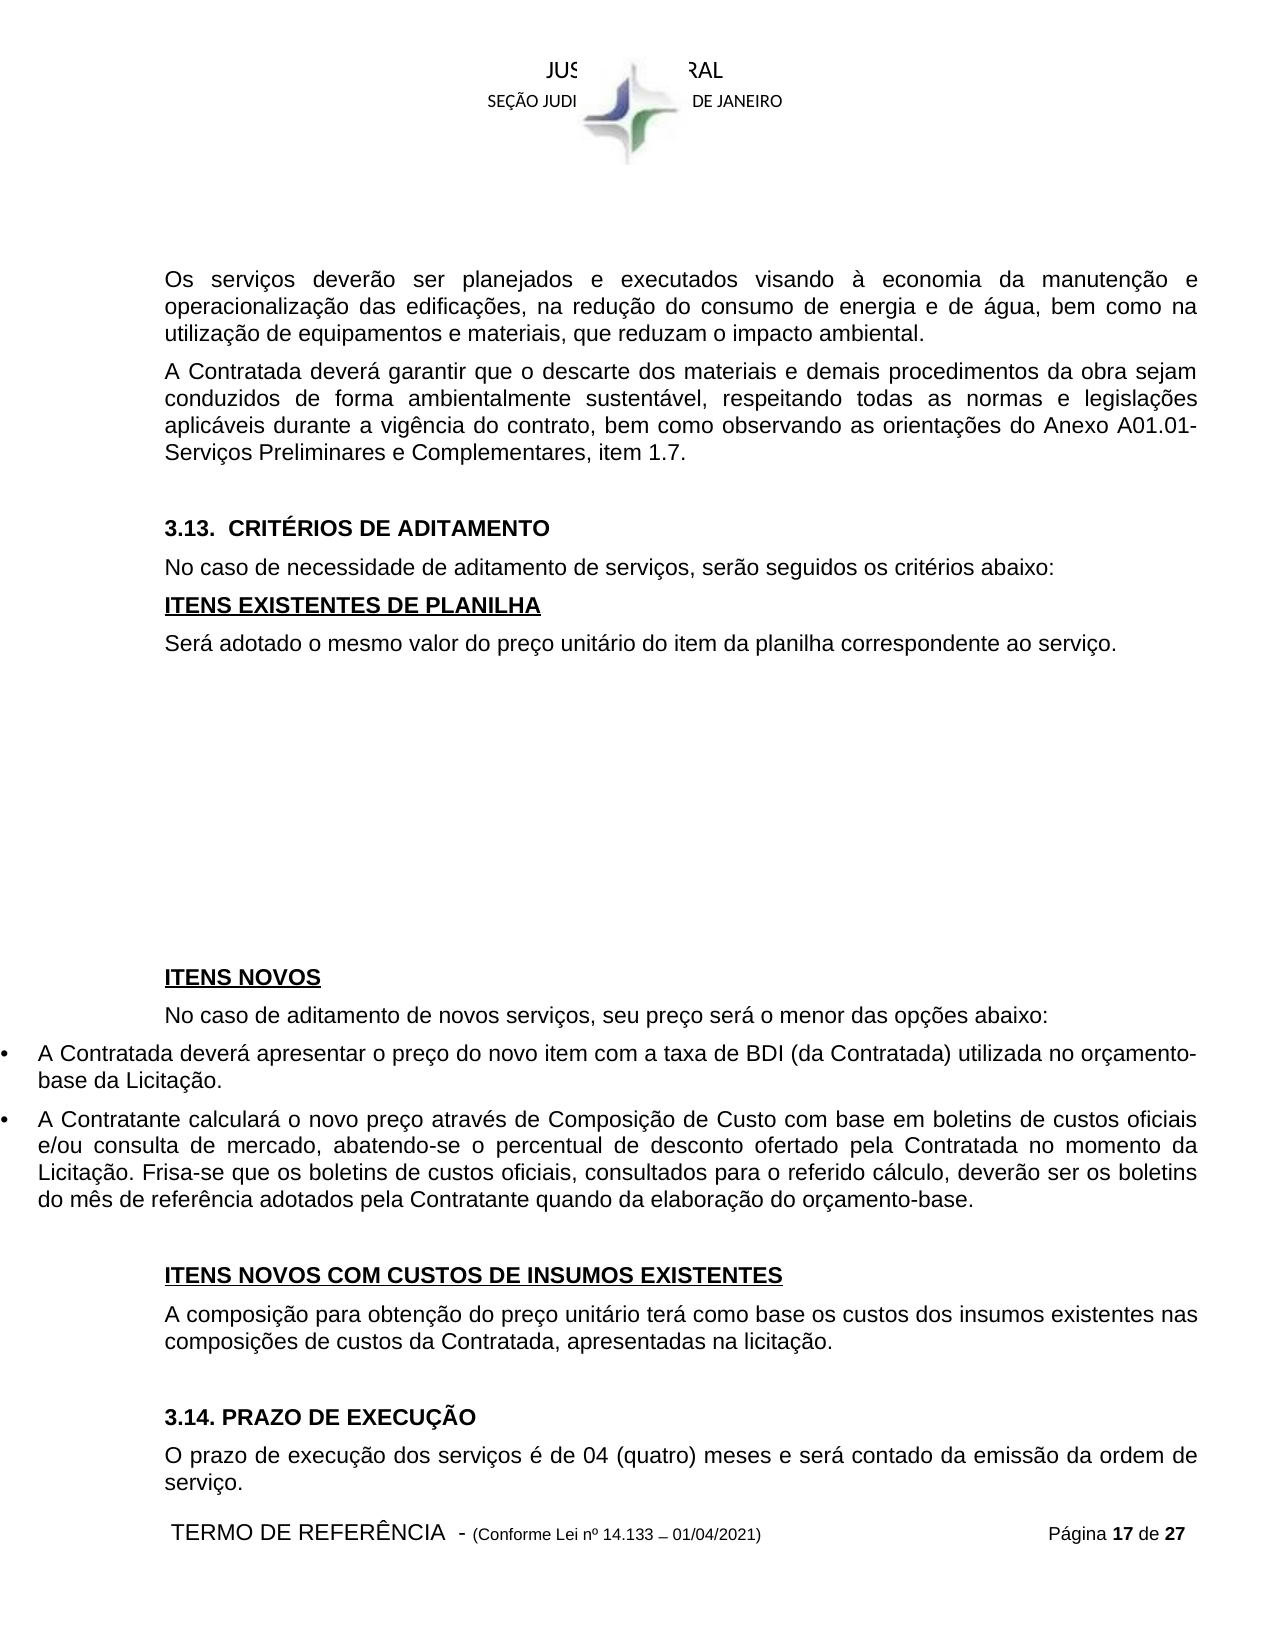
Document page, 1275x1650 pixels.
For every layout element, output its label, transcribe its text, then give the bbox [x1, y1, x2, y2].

text Será adotado o mesmo valor do preço unitário do item da planilha correspondente ao serviço. [164, 630, 1198, 656]
text O prazo de execução dos serviços é de 04 (quatro) meses e será contado da emissão da ordem de serviço. [164, 1442, 1198, 1496]
text Os serviços deverão ser planejados e executados visando à economia da manutenção e operacionalização das edificações, na redução do consumo de energia e de água, bem como na utilização de equipamentos e materiais, que reduzam o impacto ambiental. [164, 266, 1198, 346]
text No caso de aditamento de novos serviços, seu preço será o menor das opções abaixo: [164, 1002, 1198, 1028]
subtitle 3.14. PRAZO DE EXECUÇÃO [164, 1404, 1206, 1430]
list A Contratada deverá apresentar o preço do novo item com a taxa de BDI (da Contratada) utilizada no orçamento-base da Licitação. [0, 1040, 1198, 1094]
list A Contratante calculará o novo preço através de Composição de Custo com base em boletins de custos oficiais e/ou consulta de mercado, abatendo-se o percentual de desconto ofertado pela Contratada no momento da Licitação. Frisa-se que os boletins de custos oficiais, consultados para o referido cálculo, deverão ser os boletins do mês de referência adotados pela Contratante quando da elaboração do orçamento-base. [0, 1106, 1198, 1212]
subtitle ITENS NOVOS COM CUSTOS DE INSUMOS EXISTENTES [164, 1262, 1206, 1289]
text 3.13. CRITÉRIOS DE ADITAMENTO [164, 515, 1206, 541]
text A composição para obtenção do preço unitário terá como base os custos dos insumos existentes nas composições de custos da Contratada, apresentadas na licitação. [164, 1301, 1198, 1354]
text No caso de necessidade de aditamento de serviços, serão seguidos os critérios abaixo: [164, 553, 1198, 580]
text ITENS EXISTENTES DE PLANILHA [164, 592, 1206, 618]
text A Contratada deverá garantir que o descarte dos materiais e demais procedimentos da obra sejam conduzidos de forma ambientalmente sustentável, respeitando todas as normas e legislações aplicáveis durante a vigência do contrato, bem como observando as orientações do Anexo A01.01- Serviços Preliminares e Complementares, item 1.7. [164, 358, 1198, 465]
subtitle ITENS NOVOS [164, 964, 1206, 990]
